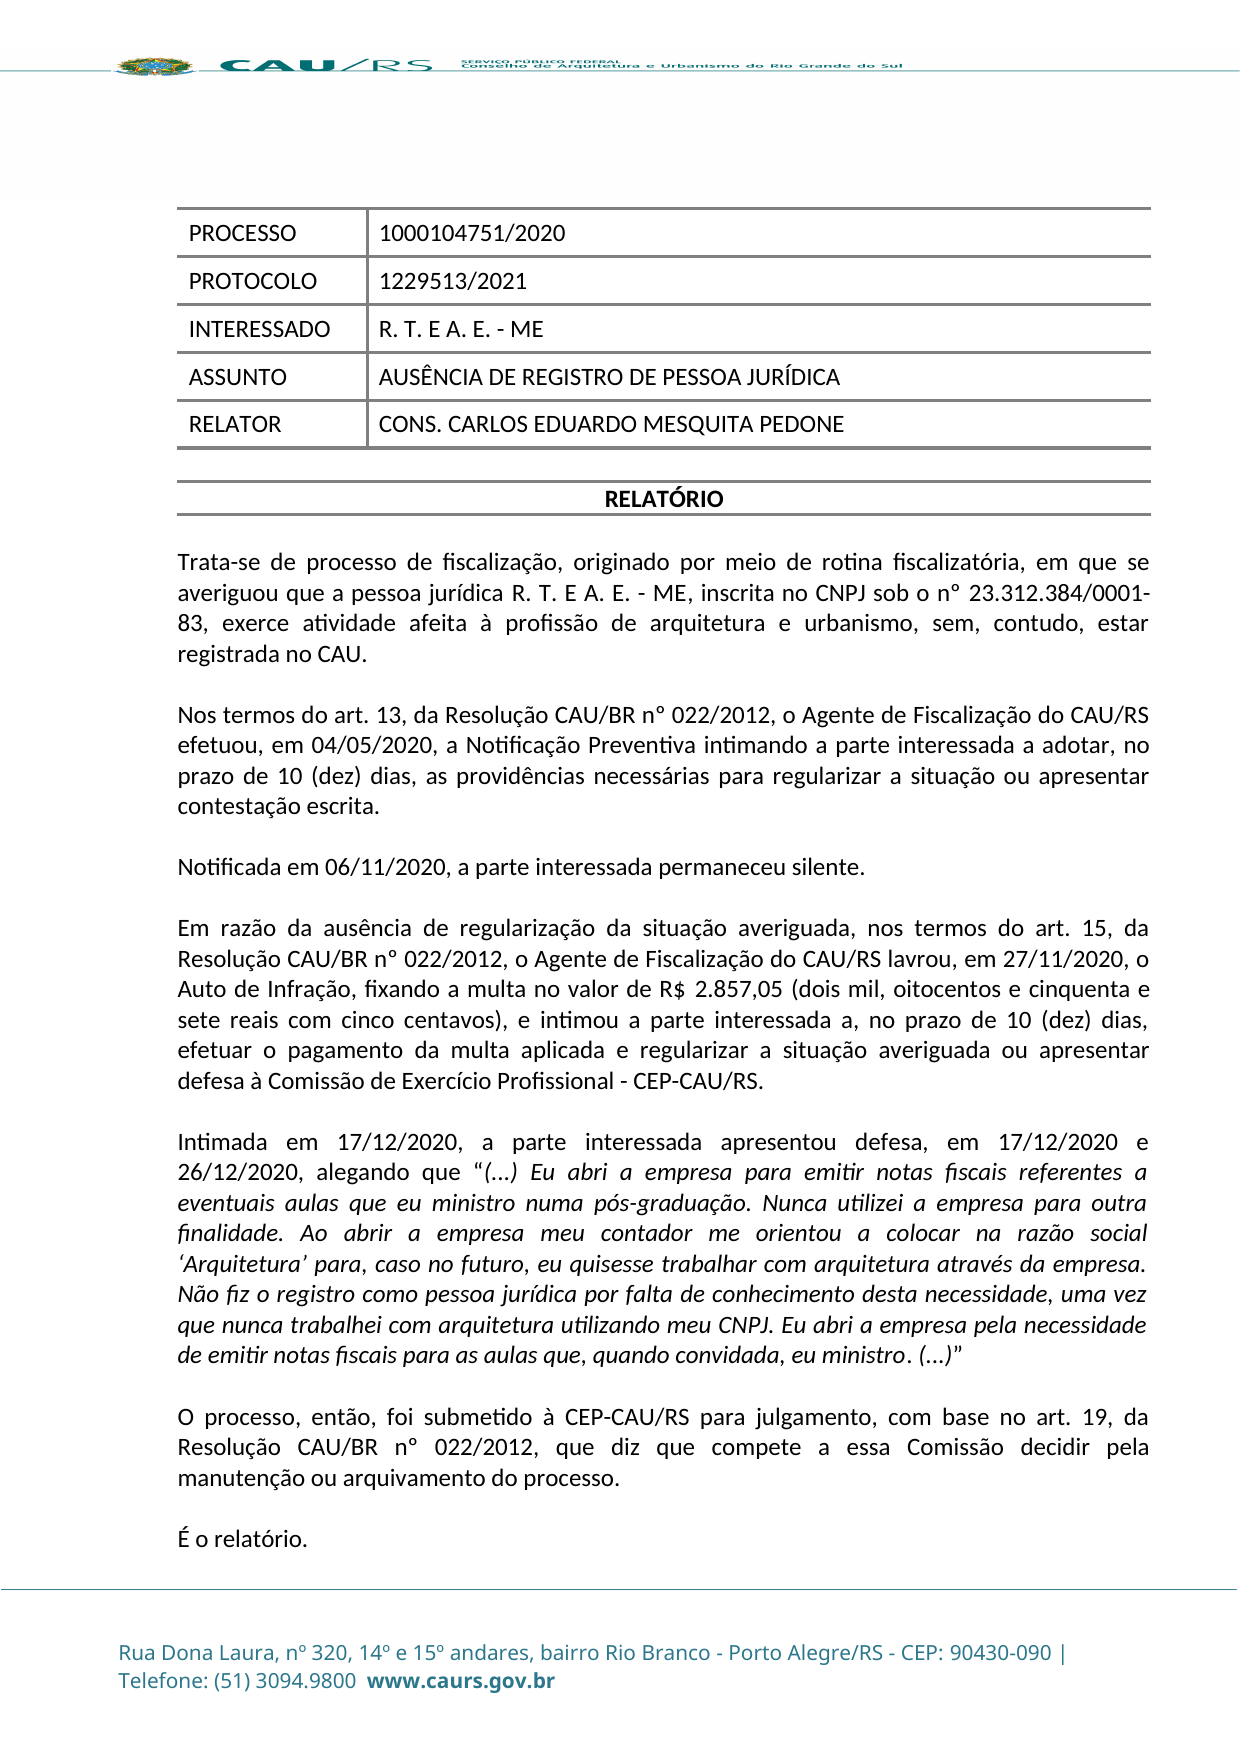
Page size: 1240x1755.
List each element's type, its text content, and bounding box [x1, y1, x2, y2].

text Intimada em 17/12/2020, a parte interessada apresentou defesa, em 17/12/2020 e 26/12/2020, alegando que “(...) Eu abri a empresa para emitir notas fiscais referentes a eventuais aulas que eu ministro numa pós-graduação. Nunca utilizei a empresa para outra finalidade. Ao abrir a empresa meu contador me orientou a colocar na razão social ‘Arquitetura’ para, caso no futuro, eu quisesse trabalhar com arquitetura através da empresa. Não fiz o registro como pessoa jurídica por falta de conhecimento desta necessidade, uma vez que nunca trabalhei com arquitetura utilizando meu CNPJ. Eu abri a empresa pela necessidade de emitir notas fiscais para as aulas que, quando convidada, eu ministro. (...)” [177, 1126, 1151, 1370]
table_cell PROTOCOLO [177, 258, 366, 303]
text Notificada em 06/11/2020, a parte interessada permaneceu silente. [177, 851, 1151, 882]
table_cell R. T. E A. E. - ME [369, 306, 1151, 351]
table_header RELATÓRIO [177, 483, 1151, 512]
table_header PROCESSO [177, 210, 366, 255]
table_cell RELATOR [177, 402, 366, 446]
table_cell CONS. CARLOS EDUARDO MESQUITA PEDONE [369, 402, 1151, 446]
table_cell INTERESSADO [177, 306, 366, 351]
table_header 1000104751/2020 [369, 210, 1151, 255]
table_cell 1229513/2021 [369, 258, 1151, 303]
text O processo, então, foi submetido à CEP-CAU/RS para julgamento, com base no art. 19, da Resolução CAU/BR nº 022/2012, que diz que compete a essa Comissão decidir pela manutenção ou arquivamento do processo. [177, 1401, 1151, 1492]
text Trata-se de processo de fiscalização, originado por meio de rotina fiscalizatória, em que se averiguou que a pessoa jurídica R. T. E A. E. - ME, inscrita no CNPJ sob o nº 23.312.384/0001-83, exerce atividade afeita à profissão de arquitetura e urbanismo, sem, contudo, estar registrada no CAU. [177, 546, 1151, 668]
text Em razão da ausência de regularização da situação averiguada, nos termos do art. 15, da Resolução CAU/BR nº 022/2012, o Agente de Fiscalização do CAU/RS lavrou, em 27/11/2020, o Auto de Infração, fixando a multa no valor de R$ 2.857,05 (dois mil, oitocentos e cinquenta e sete reais com cinco centavos), e intimou a parte interessada a, no prazo de 10 (dez) dias, efetuar o pagamento da multa aplicada e regularizar a situação averiguada ou apresentar defesa à Comissão de Exercício Profissional - CEP-CAU/RS. [177, 912, 1151, 1096]
table_cell AUSÊNCIA DE REGISTRO DE PESSOA JURÍDICA [369, 354, 1151, 398]
text Nos termos do art. 13, da Resolução CAU/BR nº 022/2012, o Agente de Fiscalização do CAU/RS efetuou, em 04/05/2020, a Notificação Preventiva intimando a parte interessada a adotar, no prazo de 10 (dez) dias, as providências necessárias para regularizar a situação ou apresentar contestação escrita. [177, 699, 1151, 821]
table_cell ASSUNTO [177, 354, 366, 398]
text É o relatório. [177, 1523, 1151, 1553]
